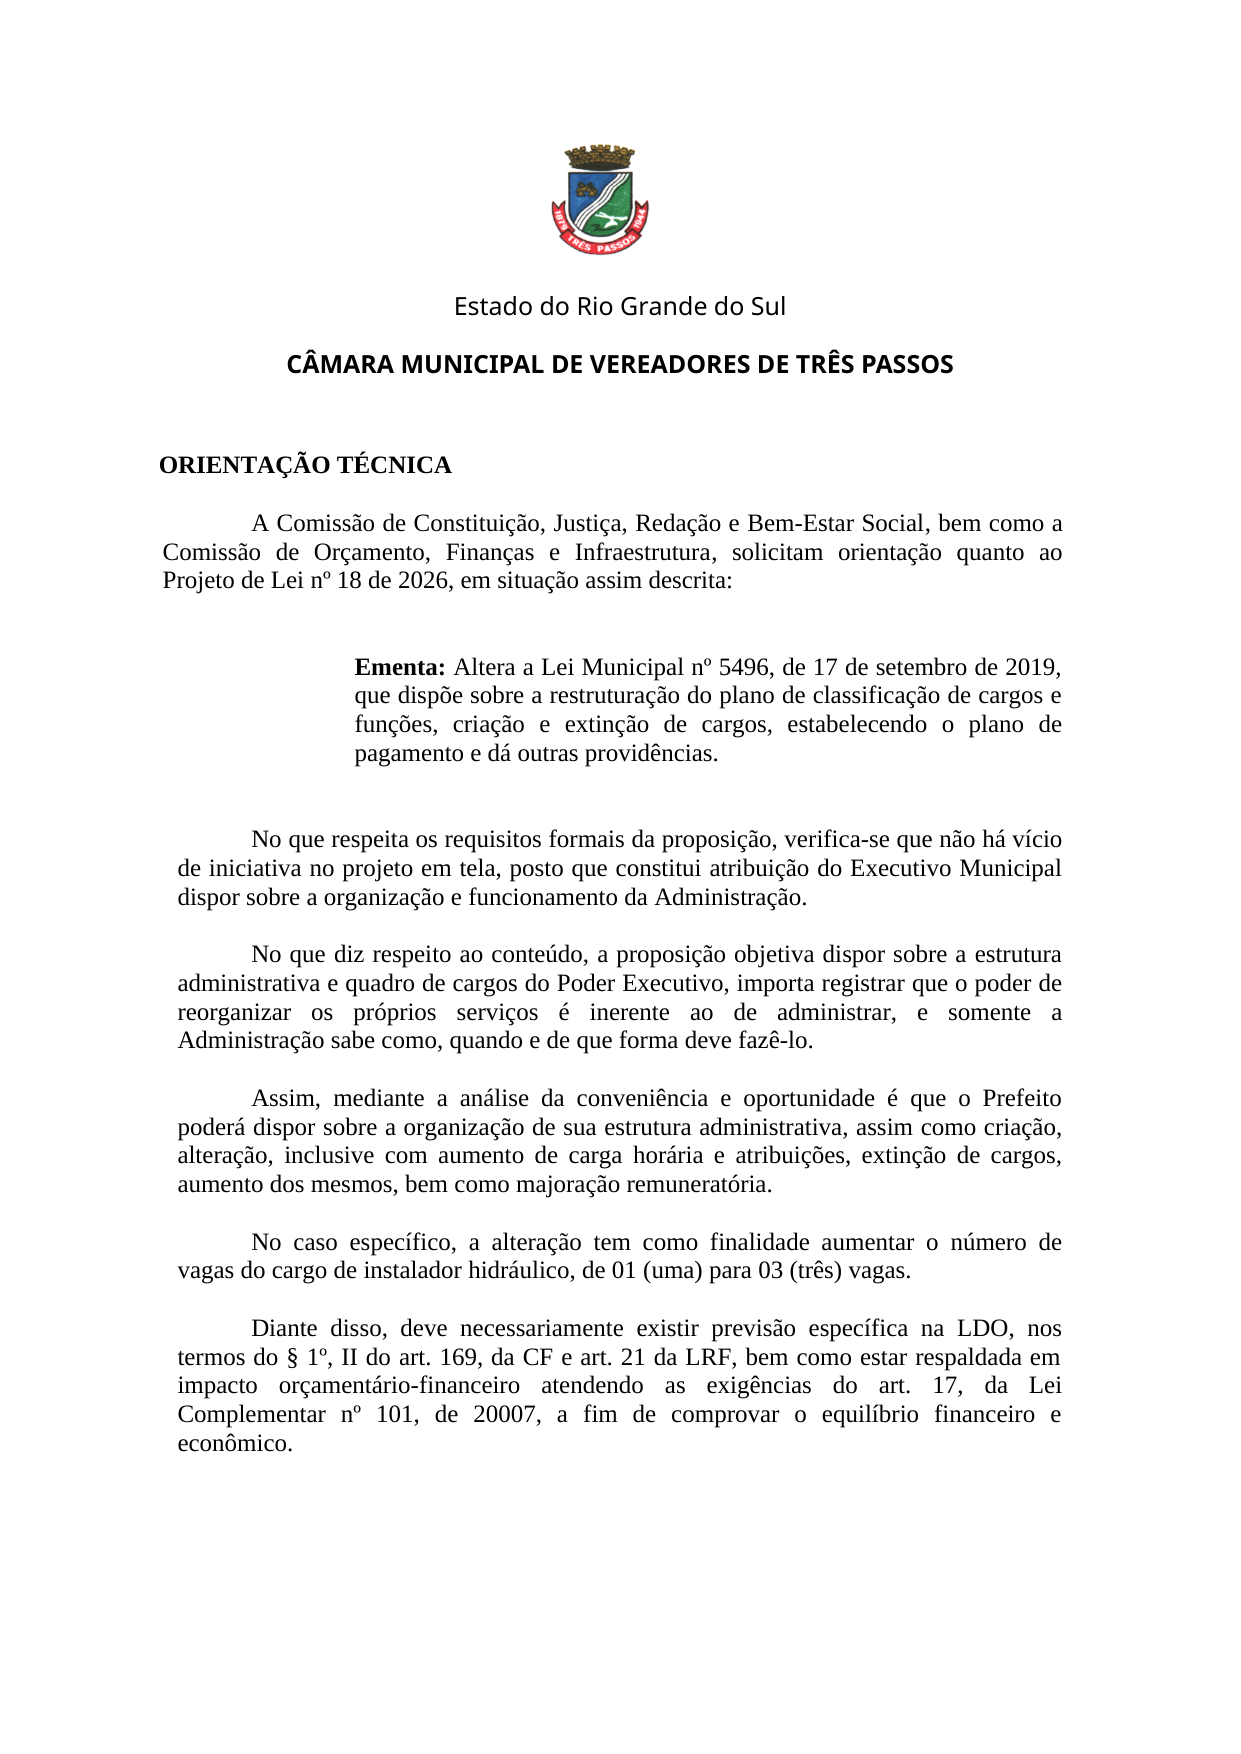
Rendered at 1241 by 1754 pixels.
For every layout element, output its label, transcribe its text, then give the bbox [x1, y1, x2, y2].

text ORIENTAÇÃO TÉCNICA [158, 450, 1063, 479]
text No que respeita os requisitos formais da proposição, verifica-se que não há vício de iniciativa no projeto em tela, posto que constitui atribuição do Executivo Municipal dispor sobre a organização e funcionamento da Administração. [177, 824, 1063, 910]
subtitle CÂMARA MUNICIPAL DE VEREADORES DE TRÊS PASSOS [177, 347, 1063, 381]
text Assim, mediante a análise da conveniência e oportunidade é que o Prefeito poderá dispor sobre a organização de sua estrutura administrativa, assim como criação, alteração, inclusive com aumento de carga horária e atribuições, extinção de cargos, aumento dos mesmos, bem como majoração remuneratória. [177, 1083, 1063, 1198]
text Ementa: Altera a Lei Municipal nº 5496, de 17 de setembro de 2019, que dispõe sobre a restruturação do plano de classificação de cargos e funções, criação e extinção de cargos, estabelecendo o plano de pagamento e dá outras providências. [354, 652, 1063, 767]
text No que diz respeito ao conteúdo, a proposição objetiva dispor sobre a estrutura administrativa e quadro de cargos do Poder Executivo, importa registrar que o poder de reorganizar os próprios serviços é inerente ao de administrar, e somente a Administração sabe como, quando e de que forma deve fazê-lo. [177, 939, 1063, 1054]
text Estado do Rio Grande do Sul [177, 288, 1063, 322]
picture [524, 116, 666, 274]
text A Comissão de Constituição, Justiça, Redação e Bem-Estar Social, bem como a Comissão de Orçamento, Finanças e Infraestrutura, solicitam orientação quanto ao Projeto de Lei nº 18 de 2026, em situação assim descrita: [162, 508, 1063, 594]
text Diante disso, deve necessariamente existir previsão específica na LDO, nos termos do § 1º, II do art. 169, da CF e art. 21 da LRF, bem como estar respaldada em impacto orçamentário-financeiro atendendo as exigências do art. 17, da Lei Complementar nº 101, de 20007, a fim de comprovar o equilíbrio financeiro e econômico. [177, 1313, 1063, 1457]
text No caso específico, a alteração tem como finalidade aumentar o número de vagas do cargo de instalador hidráulico, de 01 (uma) para 03 (três) vagas. [177, 1227, 1063, 1284]
